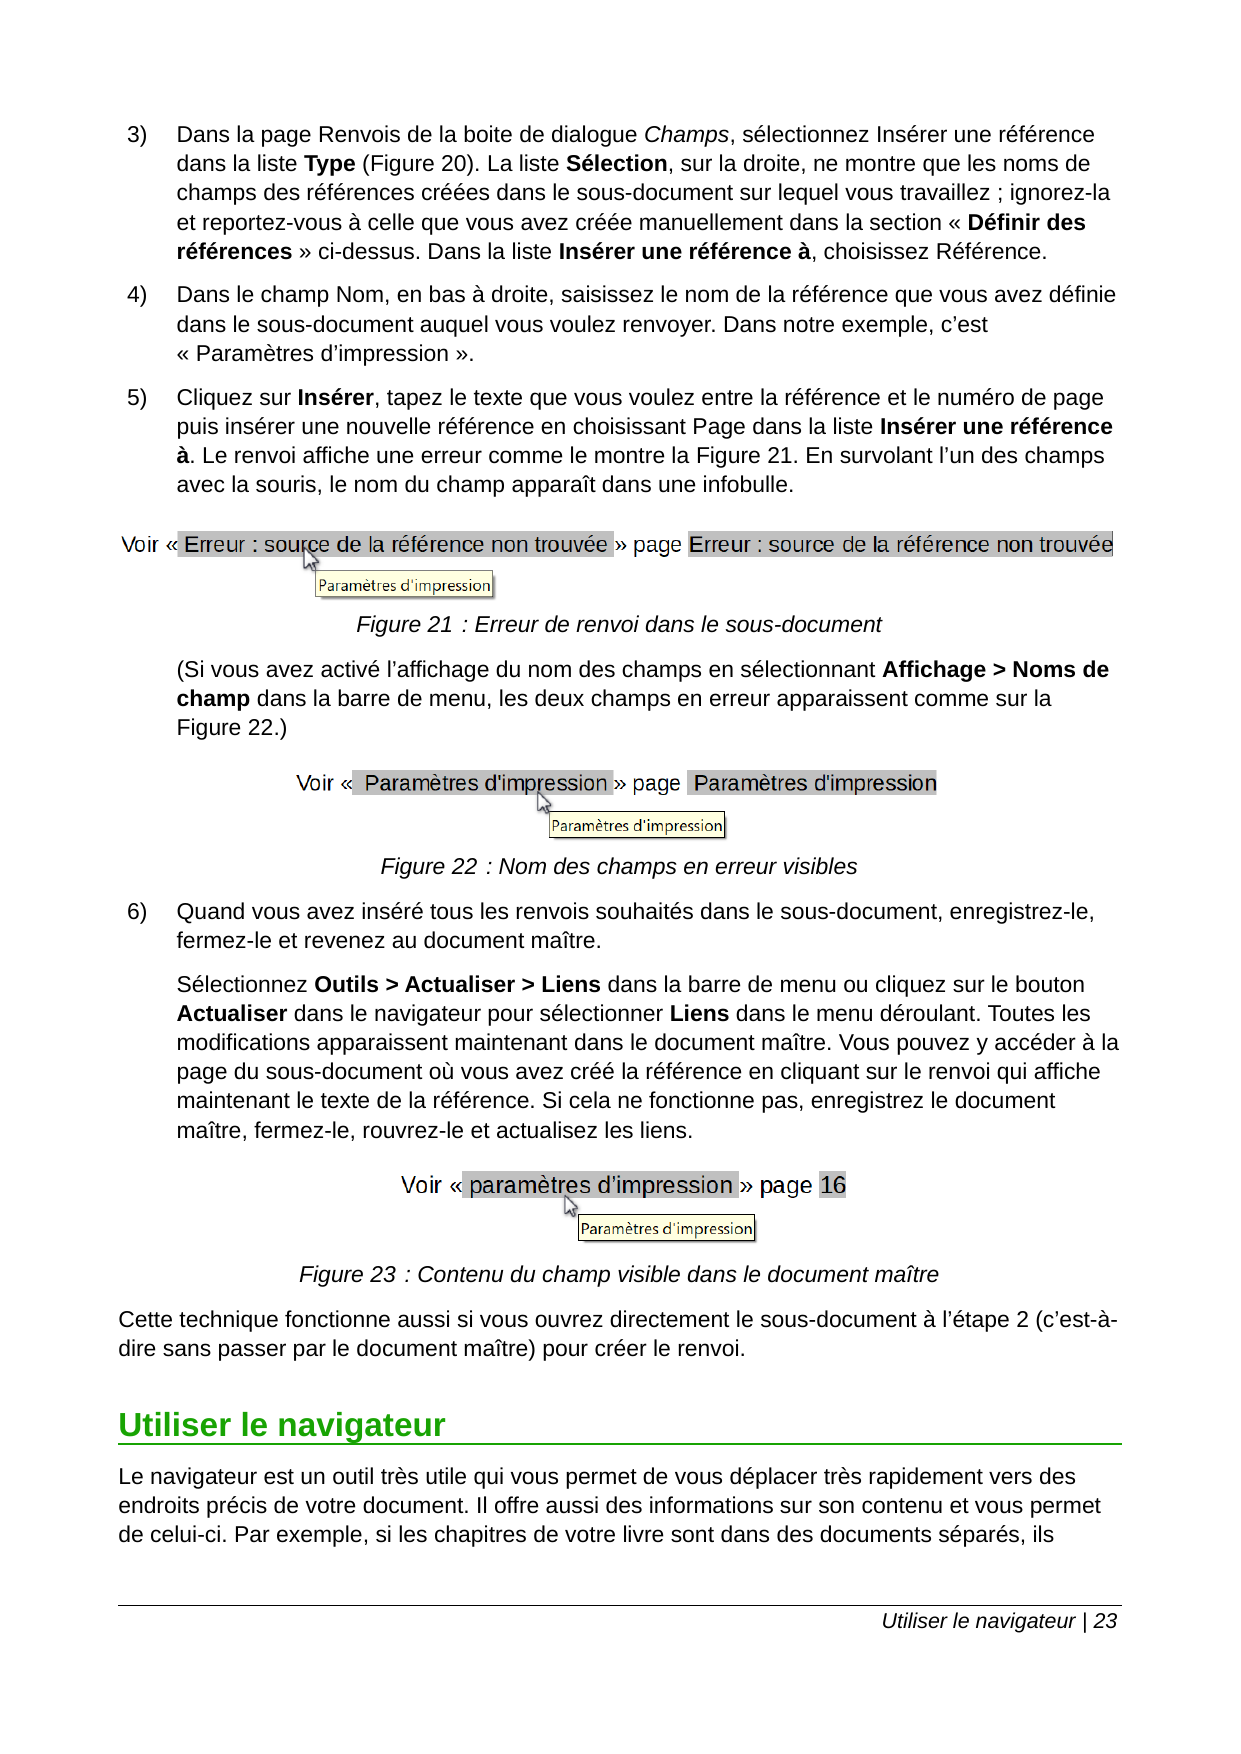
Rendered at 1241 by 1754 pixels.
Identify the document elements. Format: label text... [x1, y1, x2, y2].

picture [283, 755, 957, 851]
text Figure 22 : Nom des champs en erreur visibles [118, 851, 1122, 880]
list Quand vous avez inséré tous les renvois souhaités dans le sous-document, enregistrez-le, fermez-le et revenez au document maître. [147, 895, 1122, 953]
list Cliquez sur Insérer, tapez le texte que vous voulez entre la référence et le numéro de page puis insérer une nouvelle référence en choisissant Page dans la liste Insérer une référence à. Le renvoi affiche une erreur comme le montre la Figure 21. En survolant l’un des champs avec la souris, le nom du champ apparaît dans une infobulle. [147, 381, 1122, 497]
subtitle Utiliser le navigateur [118, 1405, 1122, 1443]
picture [378, 1157, 862, 1259]
list Sélectionnez Outils > Actualiser > Liens dans la barre de menu ou cliquez sur le bouton Actualiser dans le navigateur pour sélectionner Liens dans le menu déroulant. Toutes les modifications apparaissent maintenant dans le document maître. Vous pouvez y accéder à la page du sous-document où vous avez créé la référence en cliquant sur le renvoi qui affiche maintenant le texte de la référence. Si cela ne fonctionne pas, enregistrez le document maître, fermez-le, rouvrez-le et actualisez les liens. [147, 968, 1122, 1143]
text Cette technique fonctionne aussi si vous ouvrez directement le sous-document à l’étape 2 (c’est-à-dire sans passer par le document maître) pour créer le renvoi. [118, 1303, 1122, 1361]
text Le navigateur est un outil très utile qui vous permet de vous déplacer très rapidement vers des endroits précis de votre document. Il offre aussi des informations sur son contenu et vous permet de celui-ci. Par exemple, si les chapitres de votre livre sont dans des documents séparés, ils [118, 1460, 1122, 1547]
text Figure 23 : Contenu du champ visible dans le document maître [118, 1258, 1122, 1288]
text Figure 21 : Erreur de renvoi dans le sous-document [118, 609, 1122, 638]
list Dans le champ Nom, en bas à droite, saisissez le nom de la référence que vous avez définie dans le sous-document auquel vous voulez renvoyer. Dans notre exemple, c’est « Paramètres d’impression ». [147, 278, 1122, 366]
picture [118, 511, 1123, 609]
list Dans la page Renvois de la boite de dialogue Champs, sélectionnez Insérer une référence dans la liste Type (Figure 20). La liste Sélection, sur la droite, ne montre que les noms de champs des références créées dans le sous-document sur lequel vous travaillez ; ignorez-la et reportez-vous à celle que vous avez créée manuellement dans la section « Définir des références » ci-dessus. Dans la liste Insérer une référence à, choisissez Référence. [147, 118, 1122, 264]
list (Si vous avez activé l’affichage du nom des champs en sélectionnant Affichage > Noms de champ dans la barre de menu, les deux champs en erreur apparaissent comme sur la Figure 22.) [147, 653, 1122, 741]
